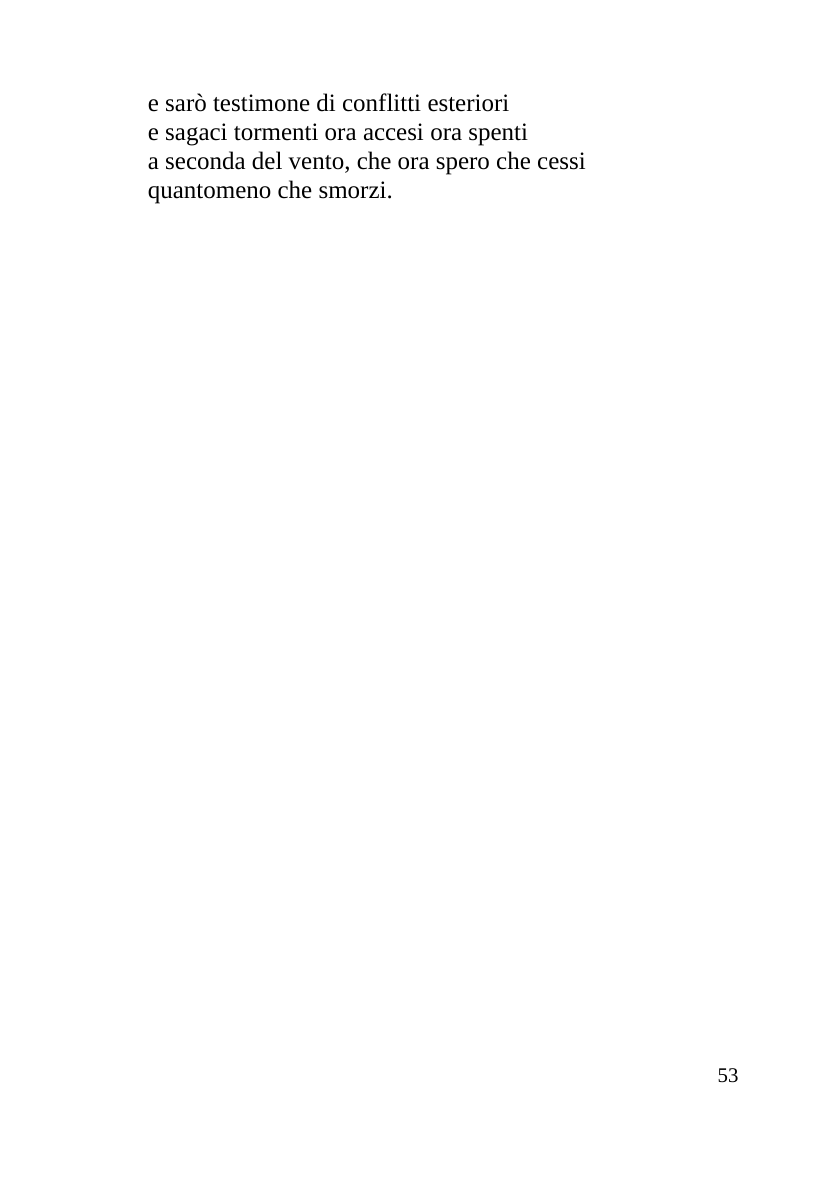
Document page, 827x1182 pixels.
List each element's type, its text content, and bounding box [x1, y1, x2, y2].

text e sarò testimone di conflitti esteriori [148, 88, 738, 117]
text a seconda del vento, che ora spero che cessi [148, 146, 738, 175]
text quantomeno che smorzi. [148, 175, 738, 203]
text e sagaci tormenti ora accesi ora spenti [148, 117, 738, 146]
